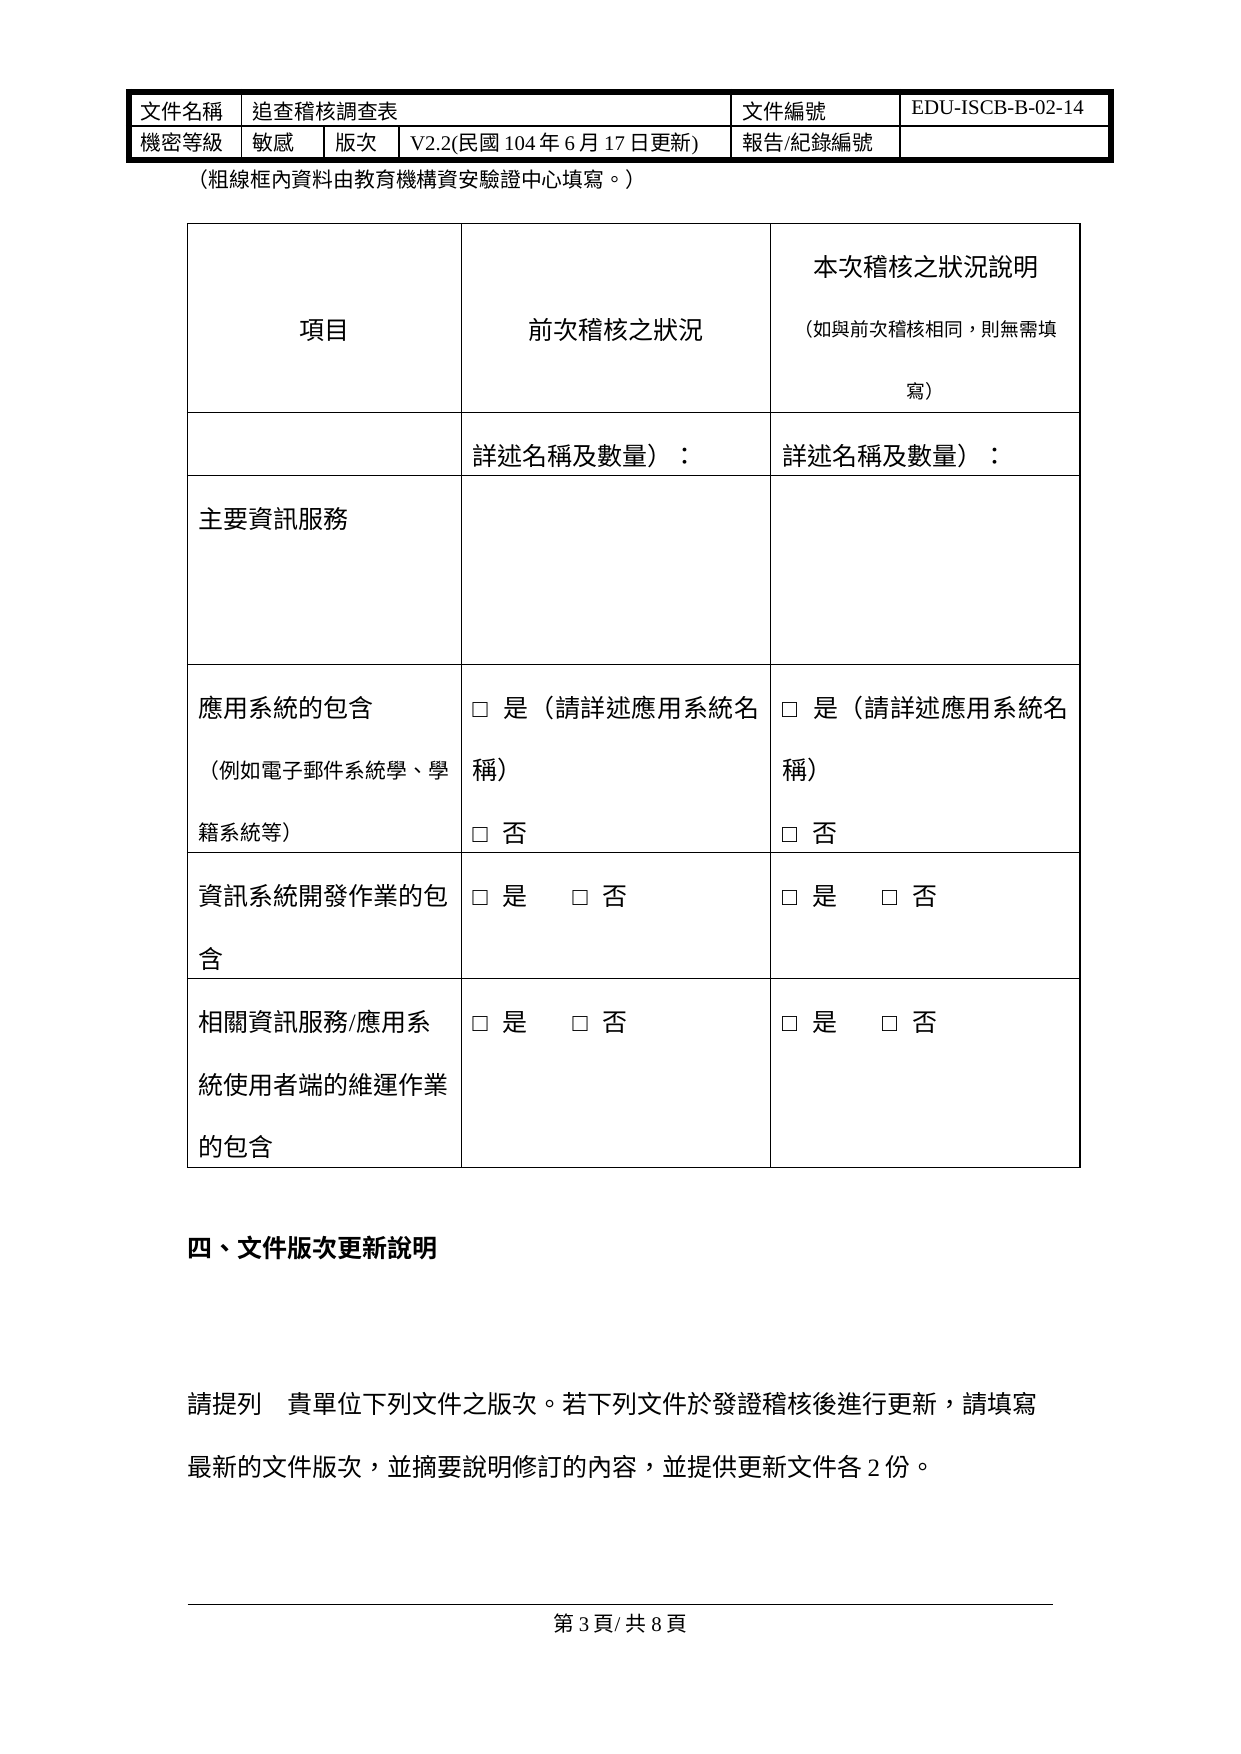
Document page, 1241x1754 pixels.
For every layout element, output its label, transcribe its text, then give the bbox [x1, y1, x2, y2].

table_header 本次稽核之狀況說明 （如與前次稽核相同，則無需填寫） [771, 224, 1079, 412]
table_cell 主要資訊服務 [188, 476, 461, 664]
table_cell [462, 476, 770, 664]
table_cell 資訊系統開發作業的包含 [188, 853, 461, 978]
table_cell [771, 476, 1079, 664]
table_cell [188, 413, 461, 475]
table_cell 詳述名稱及數量）： [771, 413, 1079, 475]
table_cell □ 是（請詳述應用系統名稱） □ 否 [462, 665, 770, 852]
table_cell 相關資訊服務/應用系統使用者端的維運作業的包含 [188, 979, 461, 1167]
table_cell 詳述名稱及數量）： [462, 413, 770, 475]
table_cell □ 是（請詳述應用系統名稱） □ 否 [771, 665, 1079, 852]
table_cell □ 是 □ 否 [771, 853, 1079, 978]
text 四、文件版次更新說明 [187, 1205, 1053, 1268]
table_cell □ 是 □ 否 [771, 979, 1079, 1167]
table_cell □ 是 □ 否 [462, 853, 770, 978]
text 請提列 貴單位下列文件之版次。若下列文件於發證稽核後進行更新，請填寫最新的文件版次，並摘要說明修訂的內容，並提供更新文件各2份。 [187, 1361, 1053, 1486]
table_cell 應用系統的包含 （例如電子郵件系統學、學籍系統等） [188, 665, 461, 852]
table_cell □ 是 □ 否 [462, 979, 770, 1167]
table_header 前次稽核之狀況 [462, 224, 770, 412]
table_header 項目 [188, 224, 461, 412]
